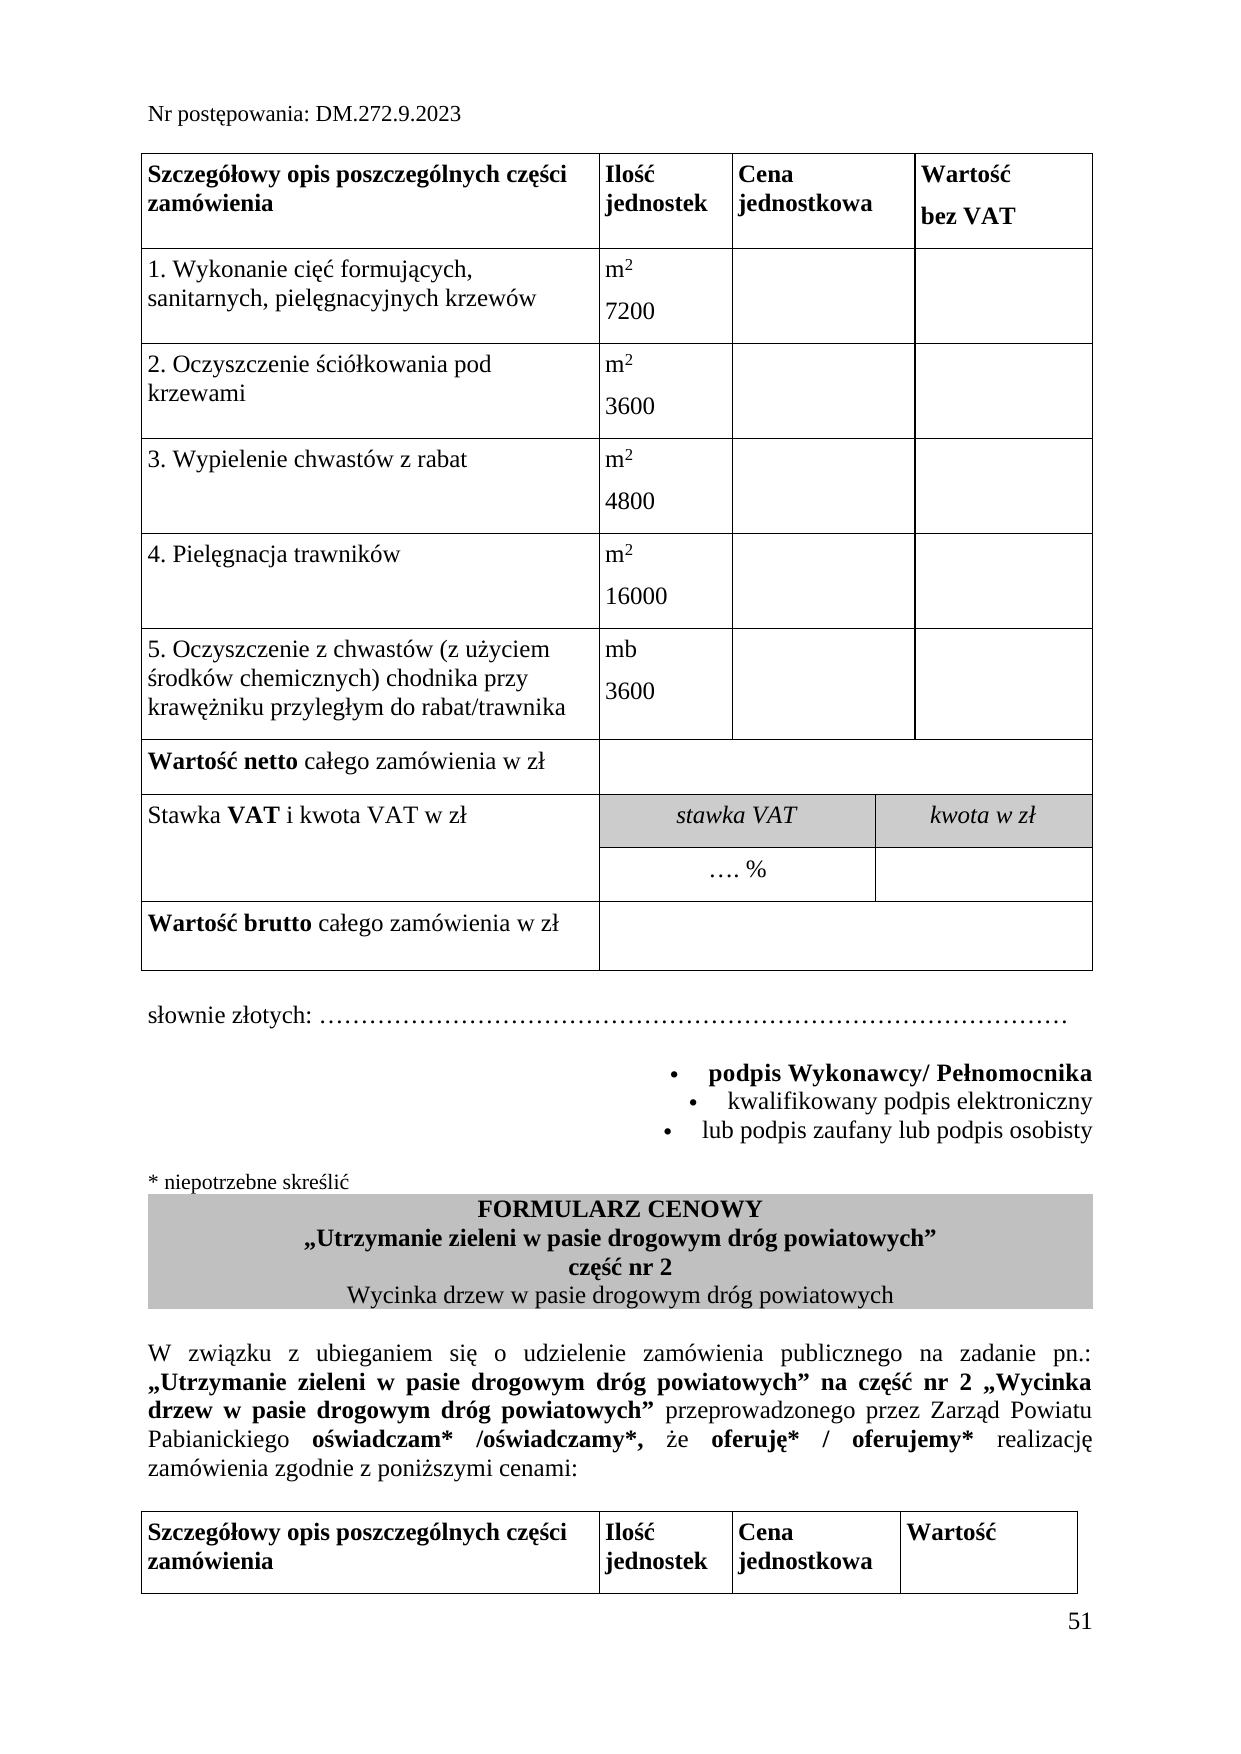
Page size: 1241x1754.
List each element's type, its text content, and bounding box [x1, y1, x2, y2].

text FORMULARZ CENOWY [148, 1194, 1093, 1223]
table_cell [600, 902, 1092, 970]
list lub podpis zaufany lub podpis osobisty [148, 1115, 1093, 1144]
text * niepotrzebne skreślić [148, 1169, 1093, 1194]
list podpis Wykonawcy/ Pełnomocnika [148, 1058, 1093, 1086]
table_header Cena jednostkowa [733, 1512, 900, 1593]
text słownie złotych: ……………………………………………………………………………… [148, 1000, 1093, 1029]
table_cell 1. Wykonanie cięć formujących, sanitarnych, pielęgnacyjnych krzewów [142, 249, 599, 343]
table_cell [733, 534, 914, 628]
list kwalifikowany podpis elektroniczny [148, 1086, 1093, 1115]
table_cell m2 16000 [600, 534, 732, 628]
table_cell [916, 344, 1092, 438]
table_cell [916, 629, 1092, 739]
text Wycinka drzew w pasie drogowym dróg powiatowych [148, 1281, 1093, 1309]
table_cell m2 3600 [600, 344, 732, 438]
table_header Ilość jednostek [600, 1512, 732, 1593]
table_cell stawka VAT [600, 795, 875, 847]
table_cell Wartość brutto całego zamówienia w zł [142, 902, 599, 970]
table_cell [733, 439, 914, 533]
table_header Ilość jednostek [600, 154, 732, 248]
table_cell 4. Pielęgnacja trawników [142, 534, 599, 628]
table_cell Wartość netto całego zamówienia w zł [142, 740, 599, 793]
table_cell [916, 534, 1092, 628]
table_cell m2 7200 [600, 249, 732, 343]
table_cell [916, 439, 1092, 533]
table_cell [733, 249, 914, 343]
table_cell 2. Oczyszczenie ściółkowania pod krzewami [142, 344, 599, 438]
table_cell kwota w zł [876, 795, 1092, 847]
table_cell mb 3600 [600, 629, 732, 739]
table_cell [916, 249, 1092, 343]
table_cell 5. Oczyszczenie z chwastów (z użyciem środków chemicznych) chodnika przy krawężniku przyległym do rabat/trawnika [142, 629, 599, 739]
table_cell 3. Wypielenie chwastów z rabat [142, 439, 599, 533]
table_header Szczegółowy opis poszczególnych części zamówienia [142, 154, 599, 248]
table_cell [733, 629, 914, 739]
table_header Cena jednostkowa [733, 154, 914, 248]
text „Utrzymanie zieleni w pasie drogowym dróg powiatowych” [148, 1223, 1093, 1252]
table_cell [600, 740, 1092, 793]
table_cell m2 4800 [600, 439, 732, 533]
table_header Wartość [901, 1512, 1077, 1593]
text część nr 2 [148, 1252, 1093, 1281]
table_cell [733, 344, 914, 438]
table_header Wartość bez VAT [916, 154, 1092, 248]
table_cell Stawka VAT i kwota VAT w zł [142, 795, 599, 901]
text W związku z ubieganiem się o udzielenie zamówienia publicznego na zadanie pn.: „Utrzymanie zieleni w pasie drogowym dróg powiatowych” na część nr 2 „Wycinka drzew w pasie drogowym dróg powiatowych” przeprowadzonego przez Zarząd Powiatu Pabianickiego oświadczam* /oświadczamy*, że oferuję* / oferujemy* realizację zamówienia zgodnie z poniższymi cenami: [148, 1338, 1093, 1482]
table_cell [876, 848, 1092, 901]
table_cell …. % [600, 848, 875, 901]
table_header Szczegółowy opis poszczególnych części zamówienia [142, 1512, 599, 1593]
